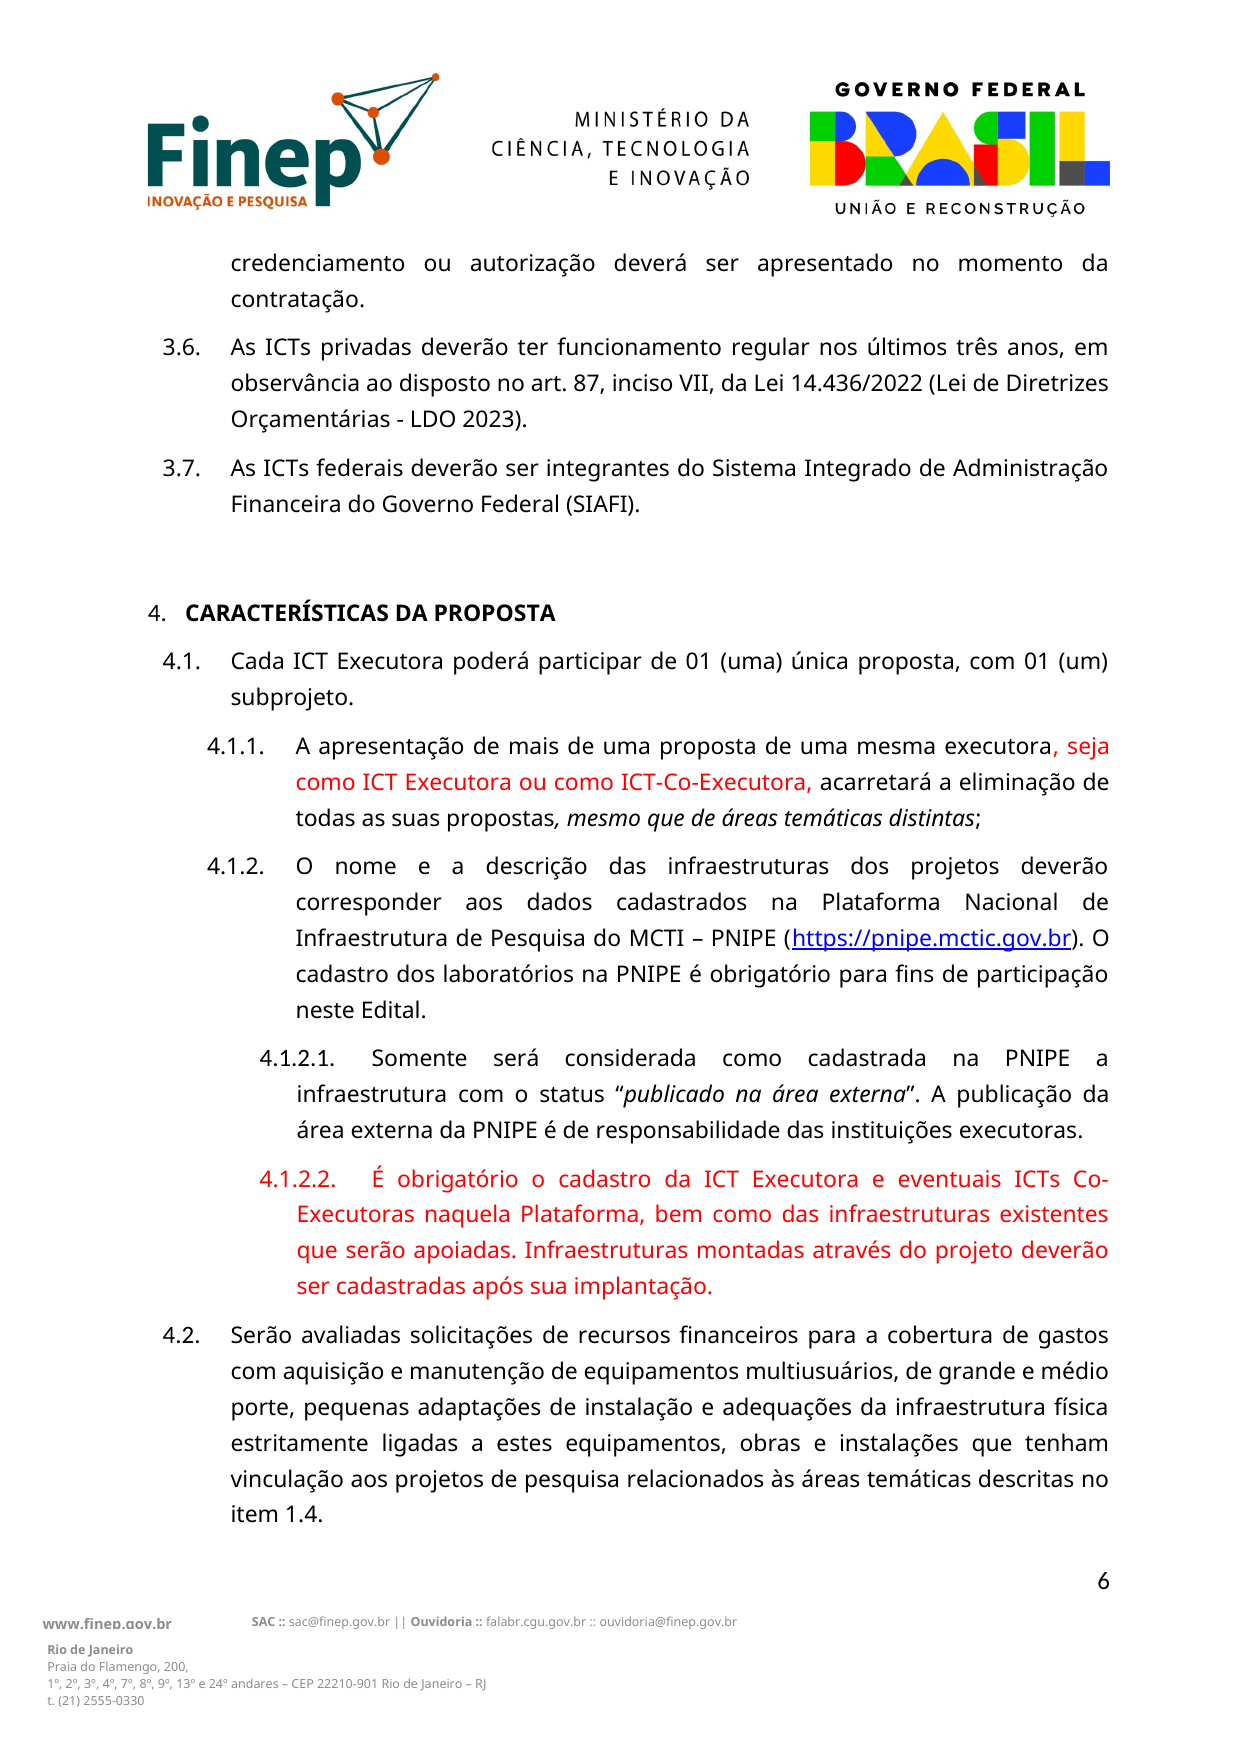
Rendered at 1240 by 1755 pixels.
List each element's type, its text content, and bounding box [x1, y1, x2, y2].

list As ICTs privadas deverão ter funcionamento regular nos últimos três anos, em observância ao disposto no art. 87, inciso VII, da Lei 14.436/2022 (Lei de Diretrizes Orçamentárias - LDO 2023). [162, 331, 1110, 434]
list credenciamento ou autorização deverá ser apresentado no momento da contratação. [162, 247, 1110, 314]
list Somente será considerada como cadastrada na PNIPE a infraestrutura com o status “publicado na área externa”. A publicação da área externa da PNIPE é de responsabilidade das instituições executoras. [259, 1042, 1110, 1145]
list As ICTs federais deverão ser integrantes do Sistema Integrado de Administração Financeira do Governo Federal (SIAFI). [162, 452, 1110, 519]
list Serão avaliadas solicitações de recursos financeiros para a cobertura de gastos com aquisição e manutenção de equipamentos multiusuários, de grande e médio porte, pequenas adaptações de instalação e adequações da infraestrutura física estritamente ligadas a estes equipamentos, obras e instalações que tenham vinculação aos projetos de pesquisa relacionados às áreas temáticas descritas no item 1.4. [162, 1319, 1110, 1530]
list É obrigatório o cadastro da ICT Executora e eventuais ICTs Co-Executoras naquela Plataforma, bem como das infraestruturas existentes que serão apoiadas. Infraestruturas montadas através do projeto deverão ser cadastradas após sua implantação. [259, 1162, 1110, 1302]
list O nome e a descrição das infraestruturas dos projetos deverão corresponder aos dados cadastrados na Plataforma Nacional de Infraestrutura de Pesquisa do MCTI – PNIPE (https://pnipe.mctic.gov.br). O cadastro dos laboratórios na PNIPE é obrigatório para fins de participação neste Edital. [207, 850, 1110, 1025]
list A apresentação de mais de uma proposta de uma mesma executora, seja como ICT Executora ou como ICT-Co-Executora, acarretará a eliminação de todas as suas propostas, mesmo que de áreas temáticas distintas; [207, 730, 1110, 833]
list CARACTERÍSTICAS DA PROPOSTA [148, 597, 1110, 628]
list Cada ICT Executora poderá participar de 01 (uma) única proposta, com 01 (um) subprojeto. [162, 645, 1110, 712]
